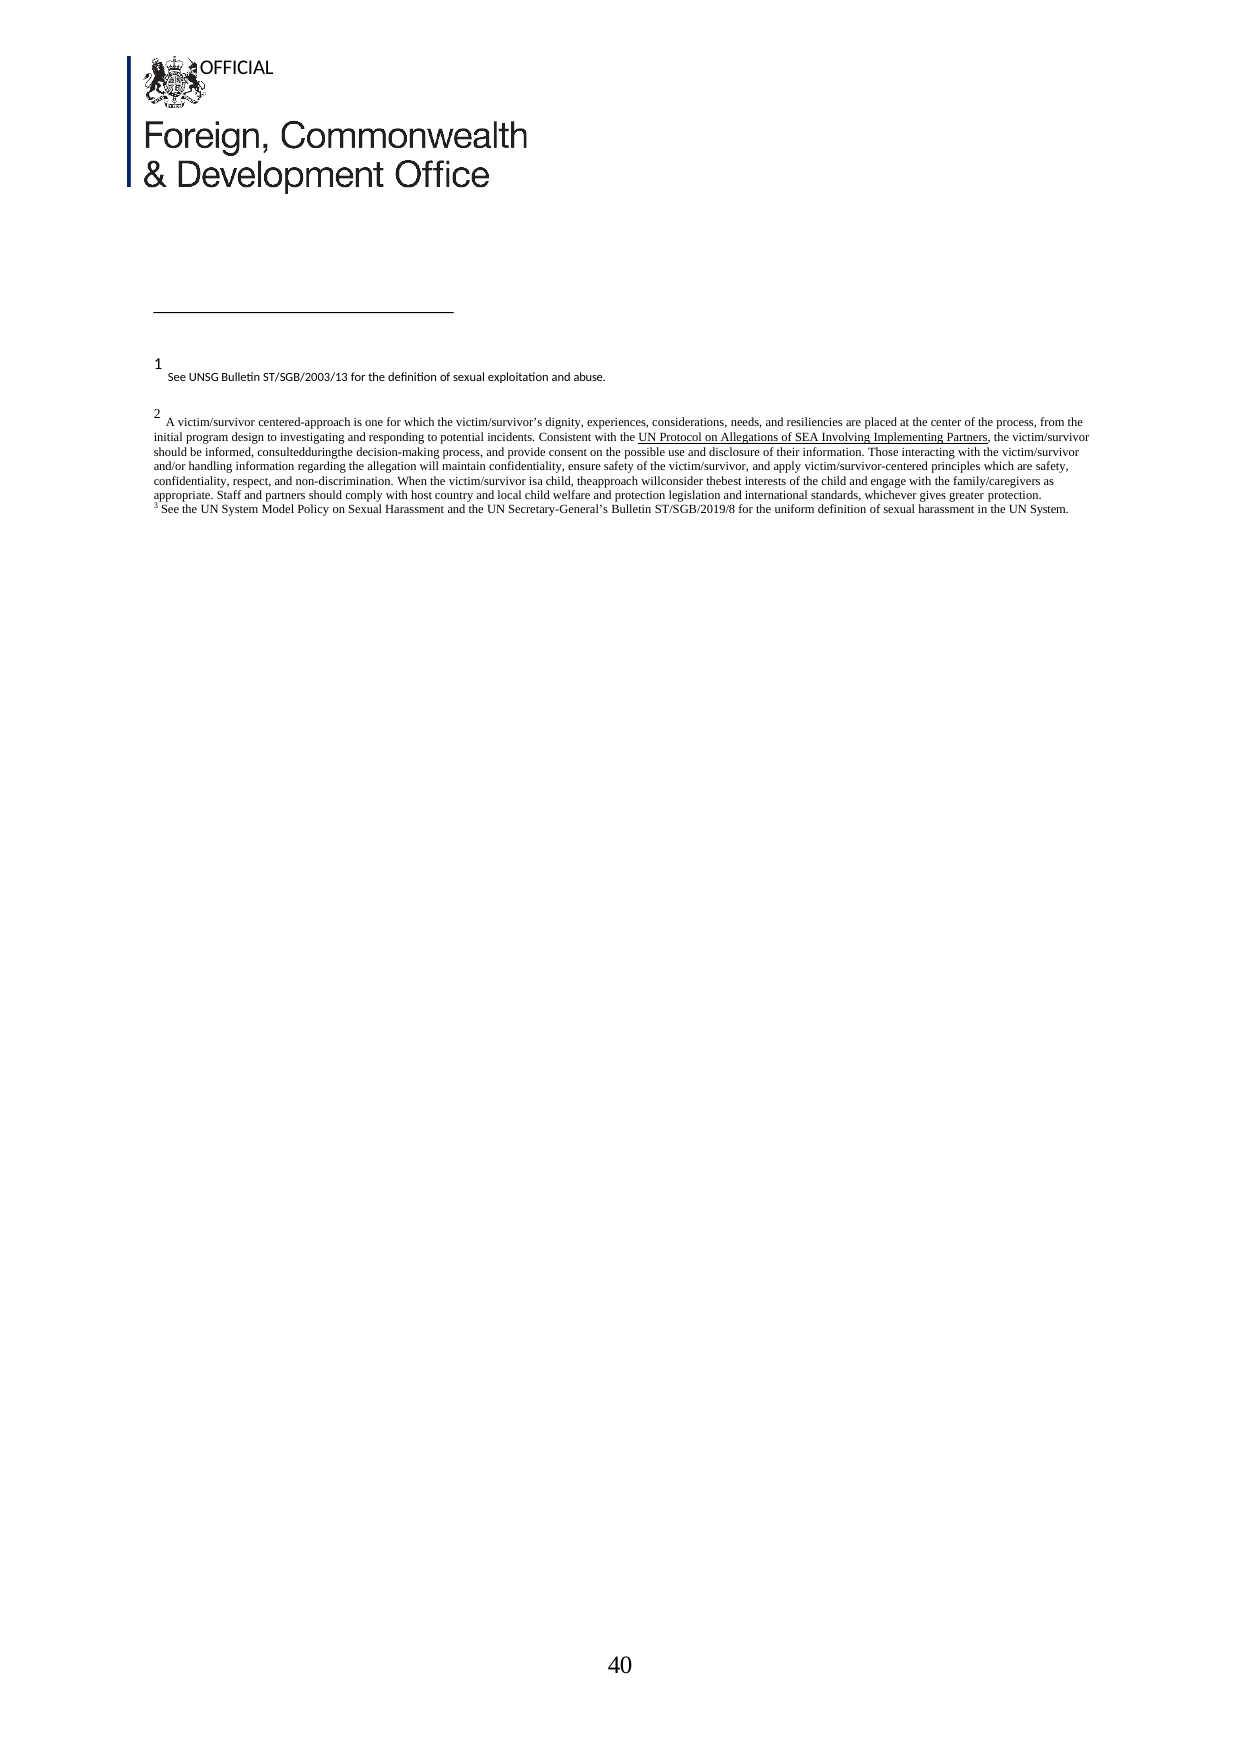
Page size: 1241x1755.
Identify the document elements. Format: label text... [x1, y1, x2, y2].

text See UNSG Bulletin ST/SGB/2003/13 for the definition of sexual exploitation and abuse. [168, 373, 1108, 384]
text 3 See the UN System Model Policy on Sexual Harassment and the UN Secretary-General’s Bulletin ST/SGB/2019/8 for the uniform definition of sexual harassment in the UN System. [153, 502, 1108, 516]
text 2 A victim/survivor centered-approach is one for which the victim/survivor’s dignity, experiences, considerations, needs, and resiliencies are placed at the center of the process, from the initial program design to investigating and responding to potential incidents. Consistent with the UN Protocol on Allegations of SEA Involving Implementing Partners, the victim/survivor should be informed, consultedduringthe decision-making process, and provide consent on the possible use and disclosure of their information. Those interacting with the victim/survivor and/or handling information regarding the allegation will maintain confidentiality, ensure safety of the victim/survivor, and apply victim/survivor-centered principles which are safety, confidentiality, respect, and non-discrimination. When the victim/survivor isa child, theapproach willconsider thebest interests of the child and engage with the family/caregivers as appropriate. Staff and partners should comply with host country and local child welfare and protection legislation and international standards, whichever gives greater protection. [153, 406, 1097, 502]
text 1 [153, 357, 1108, 373]
